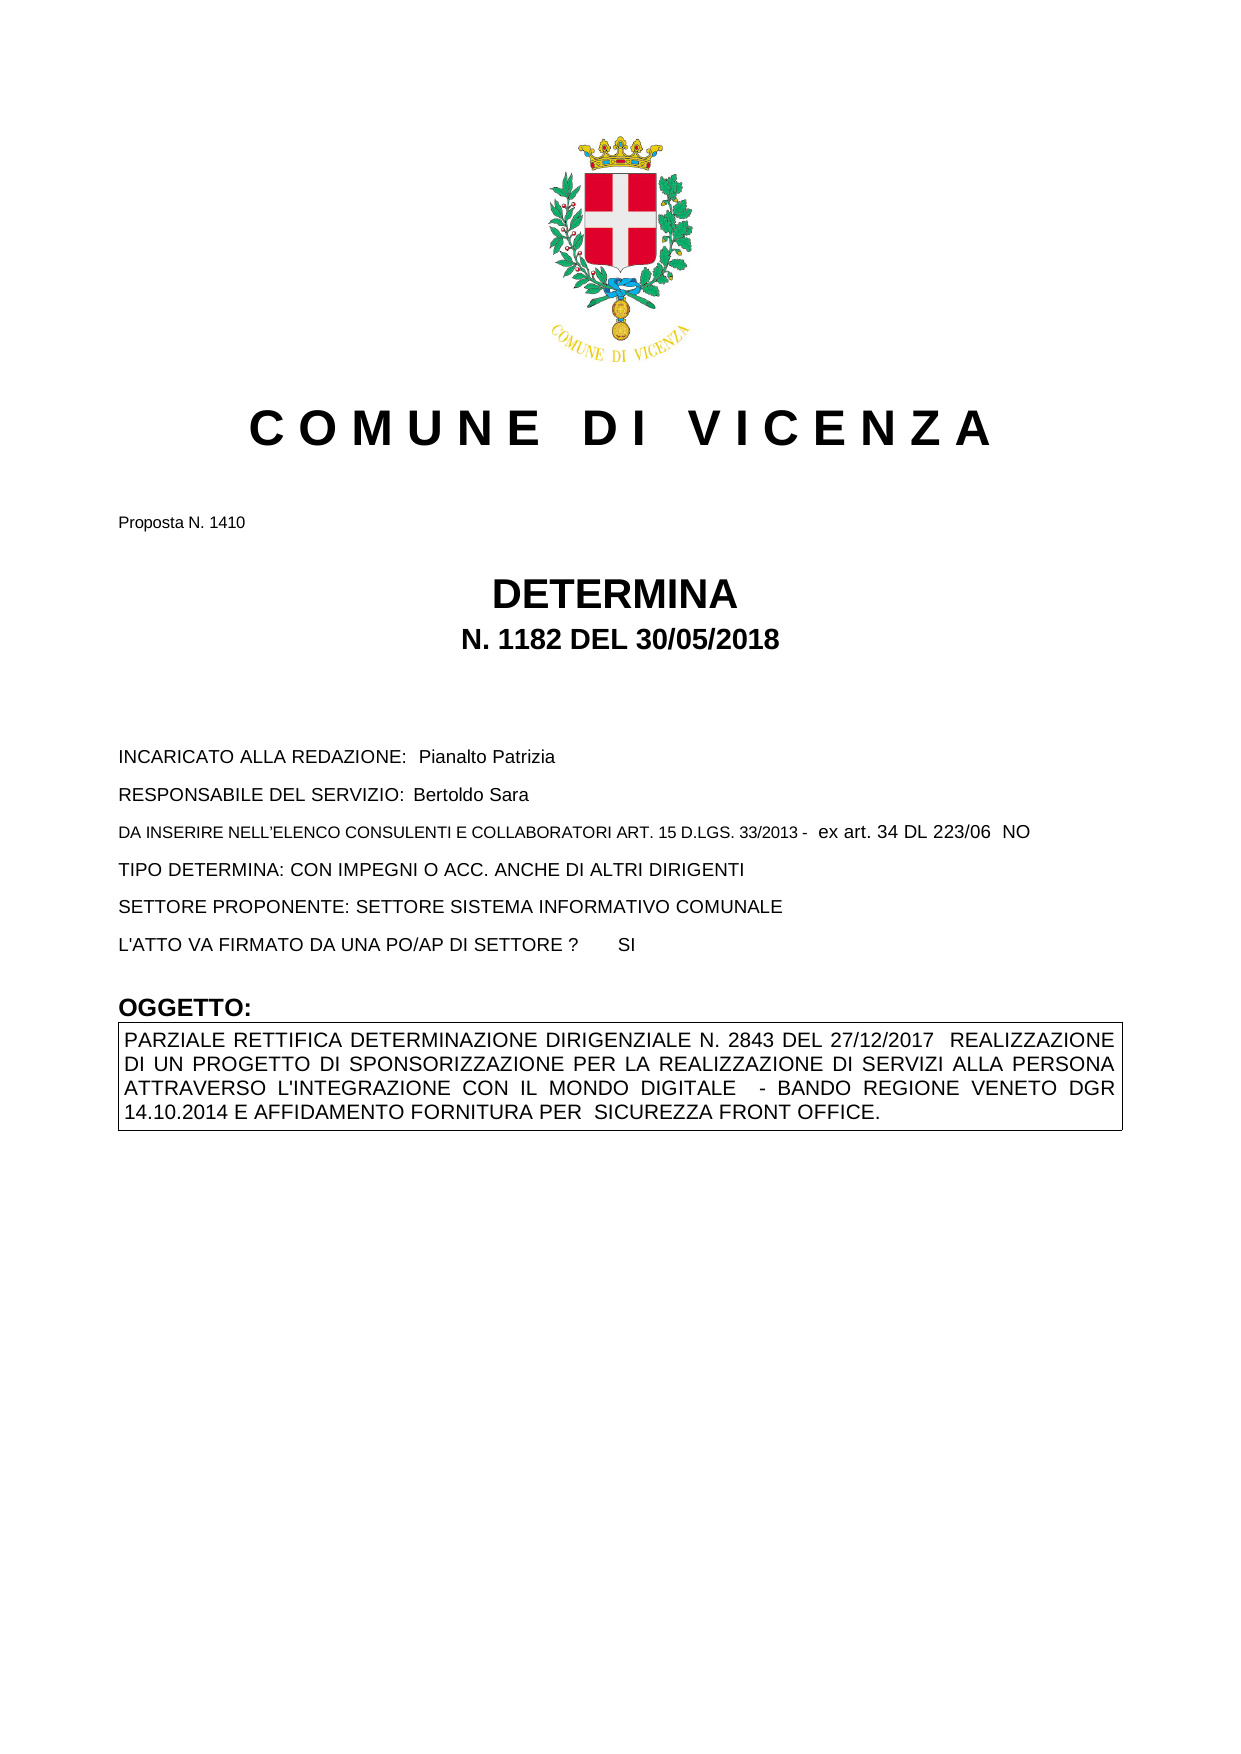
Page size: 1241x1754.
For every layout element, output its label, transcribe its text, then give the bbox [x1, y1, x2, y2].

text RESPONSABILE DEL SERVIZIO: Bertoldo Sara [118, 768, 1122, 805]
text L'ATTO VA FIRMATO DA UNA PO/AP DI SETTORE ? SI [118, 918, 1122, 955]
text OGGETTO: [118, 993, 1122, 1022]
text N. 1182 DEL 30/05/2018 [118, 618, 1122, 655]
text SETTORE PROPONENTE: SETTORE SISTEMA INFORMATIVO COMUNALE [118, 880, 1122, 918]
picture [547, 136, 693, 362]
text DETERMINA [118, 570, 1122, 618]
text C O M U N E D I V I C E N Z A [118, 399, 1122, 456]
text DA INSERIRE NELL’ELENCO CONSULENTI E COLLABORATORI ART. 15 D.LGS. 33/2013 - ex art. 34 DL 223/06 NO [118, 805, 1122, 843]
text TIPO DETERMINA: CON IMPEGNI O ACC. ANCHE DI ALTRI DIRIGENTI [118, 843, 1122, 880]
text INCARICATO ALLA REDAZIONE: Pianalto Patrizia [118, 730, 1122, 768]
table_header [118, 456, 1122, 495]
table_header PARZIALE RETTIFICA DETERMINAZIONE DIRIGENZIALE N. 2843 DEL 27/12/2017 REALIZZAZIONE DI UN PROGETTO DI SPONSORIZZAZIONE PER LA REALIZZAZIONE DI SERVIZI ALLA PERSONA ATTRAVERSO L'INTEGRAZIONE CON IL MONDO DIGITALE - BANDO REGIONE VENETO DGR 14.10.2014 E AFFIDAMENTO FORNITURA PER SICUREZZA FRONT OFFICE. [119, 1023, 1122, 1129]
text Proposta N. 1410 [118, 495, 1122, 532]
